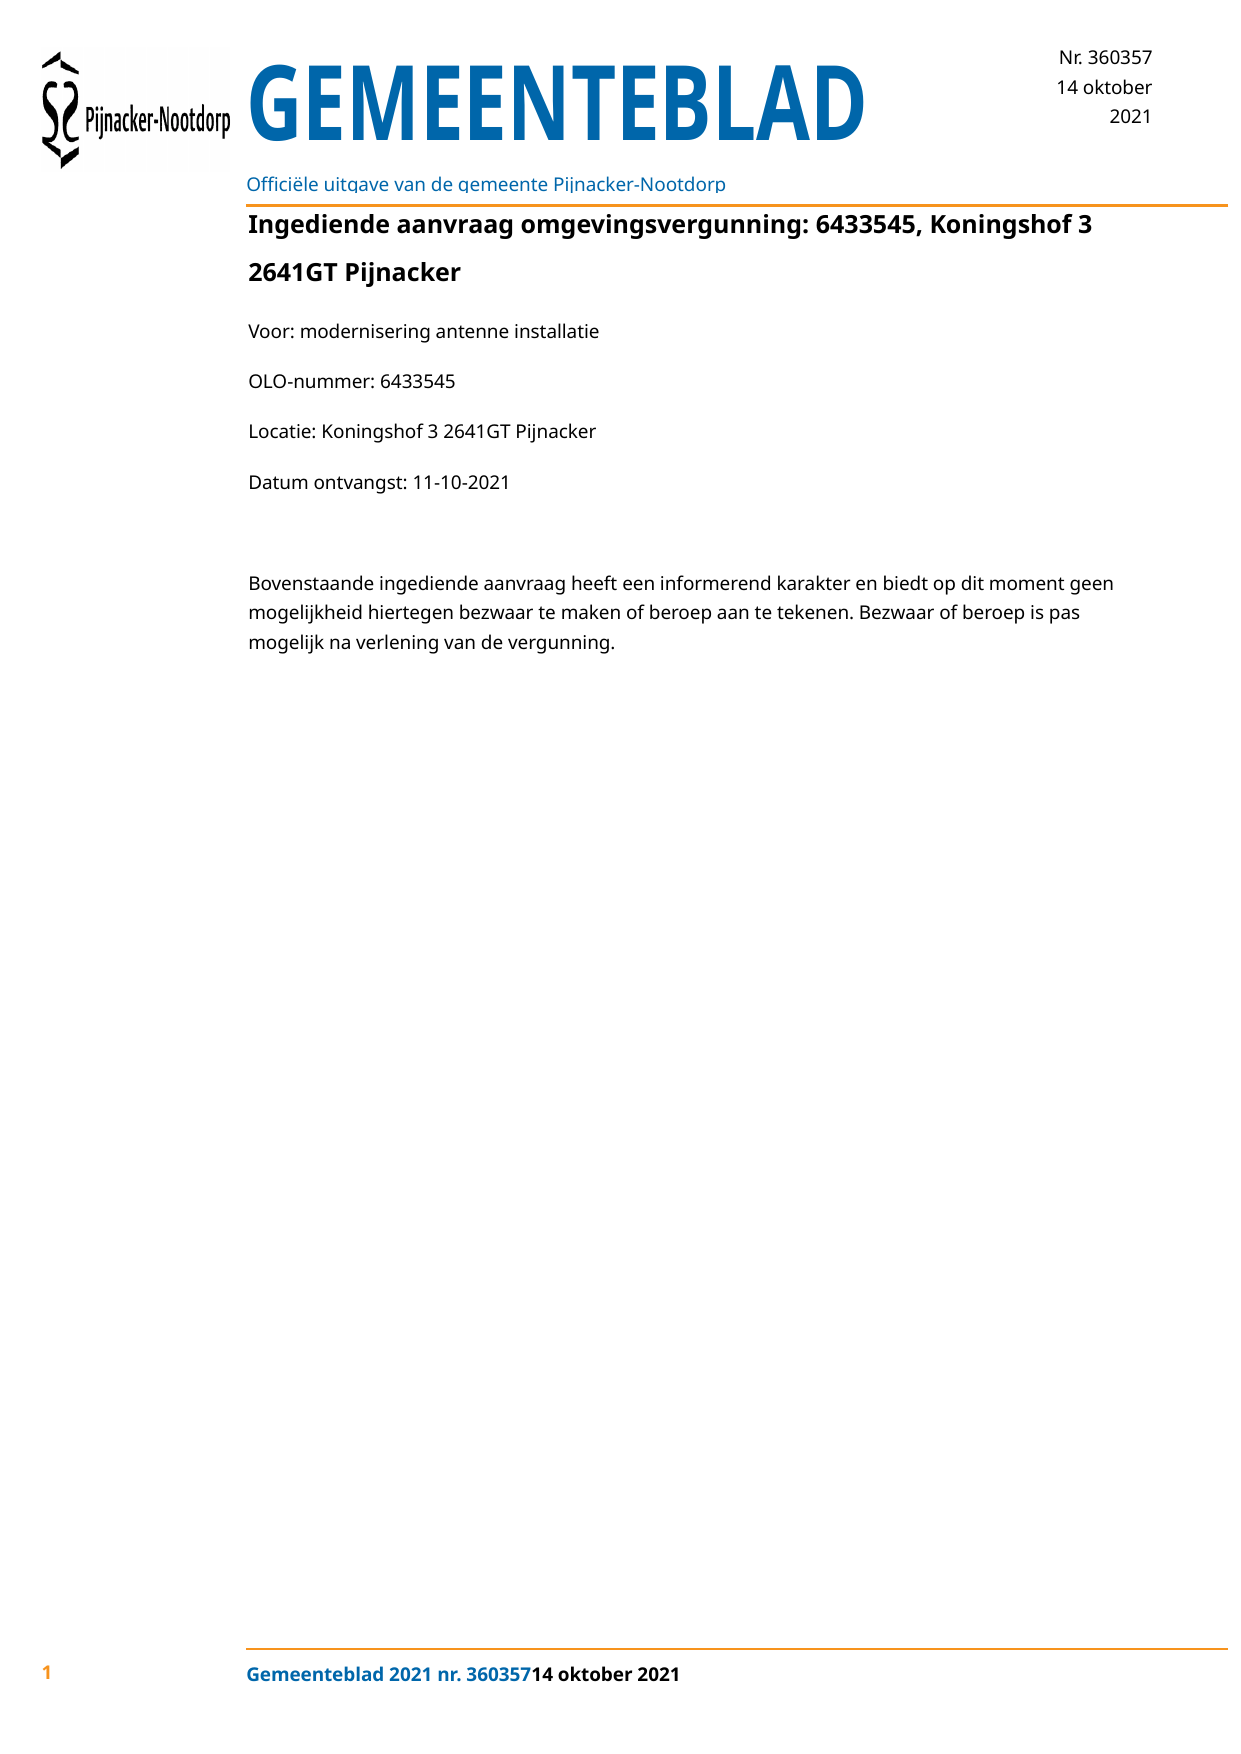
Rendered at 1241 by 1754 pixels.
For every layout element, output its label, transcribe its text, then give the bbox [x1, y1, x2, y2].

text Voor: modernisering antenne installatie [248, 318, 1152, 344]
text OLO-nummer: 6433545 [248, 368, 1152, 394]
text Bovenstaande ingediende aanvraag heeft een informerend karakter en biedt op dit moment geen mogelijkheid hiertegen bezwaar te maken of beroep aan te tekenen. Bezwaar of beroep is pas mogelijk na verlening van de vergunning. [248, 570, 1152, 655]
text Locatie: Koningshof 3 2641GT Pijnacker [248, 419, 1152, 444]
picture [41, 47, 231, 172]
text Ingediende aanvraag omgevingsvergunning: 6433545, Koningshof 3 2641GT Pijnacker [248, 207, 1152, 288]
text Datum ontvangst: 11-10-2021 [248, 469, 1152, 495]
